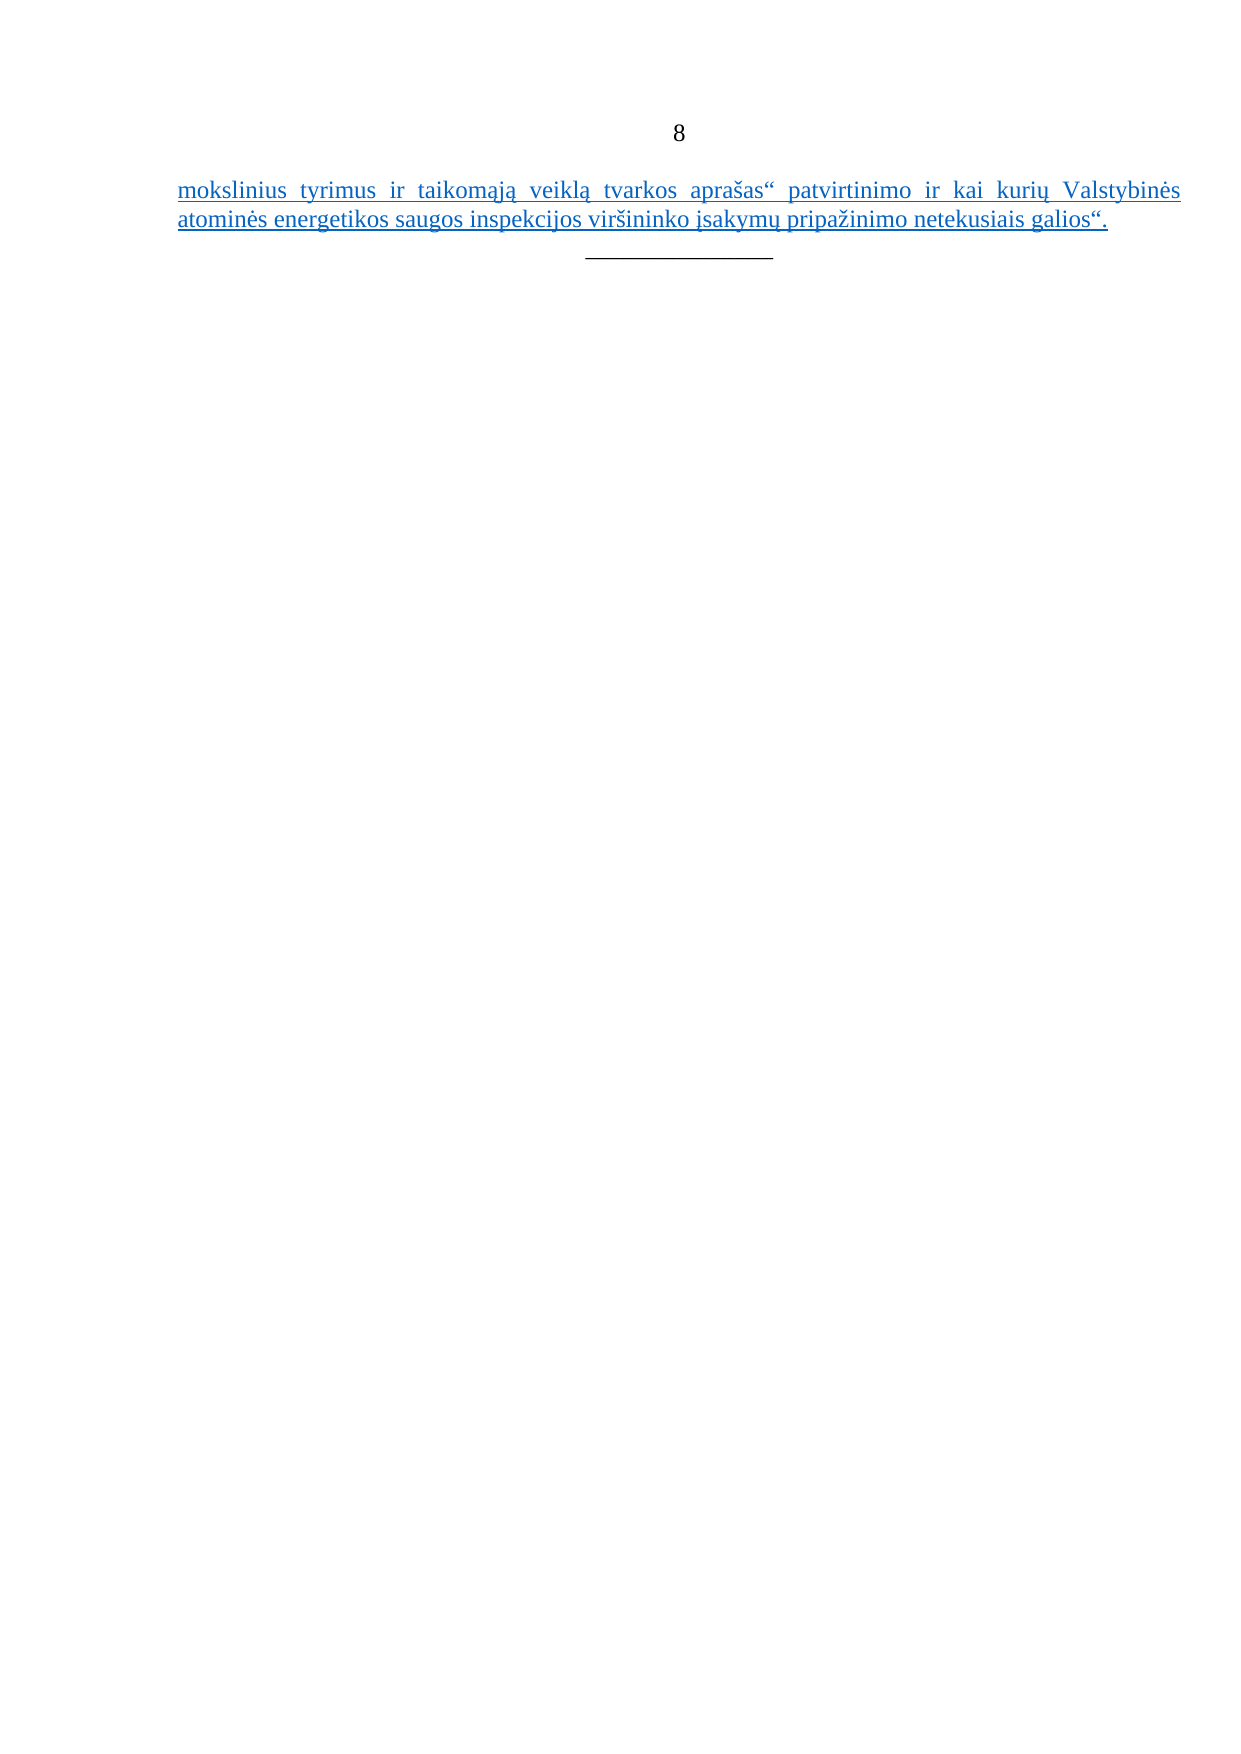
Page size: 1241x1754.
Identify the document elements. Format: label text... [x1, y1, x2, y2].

text mokslinius tyrimus ir taikomąją veiklą tvarkos aprašas“ patvirtinimo ir kai kurių Valstybinės [177, 176, 1181, 201]
text atominės energetikos saugos inspekcijos viršininko įsakymų pripažinimo netekusiais galios“. [177, 202, 1181, 233]
text _______________ [177, 233, 1181, 262]
